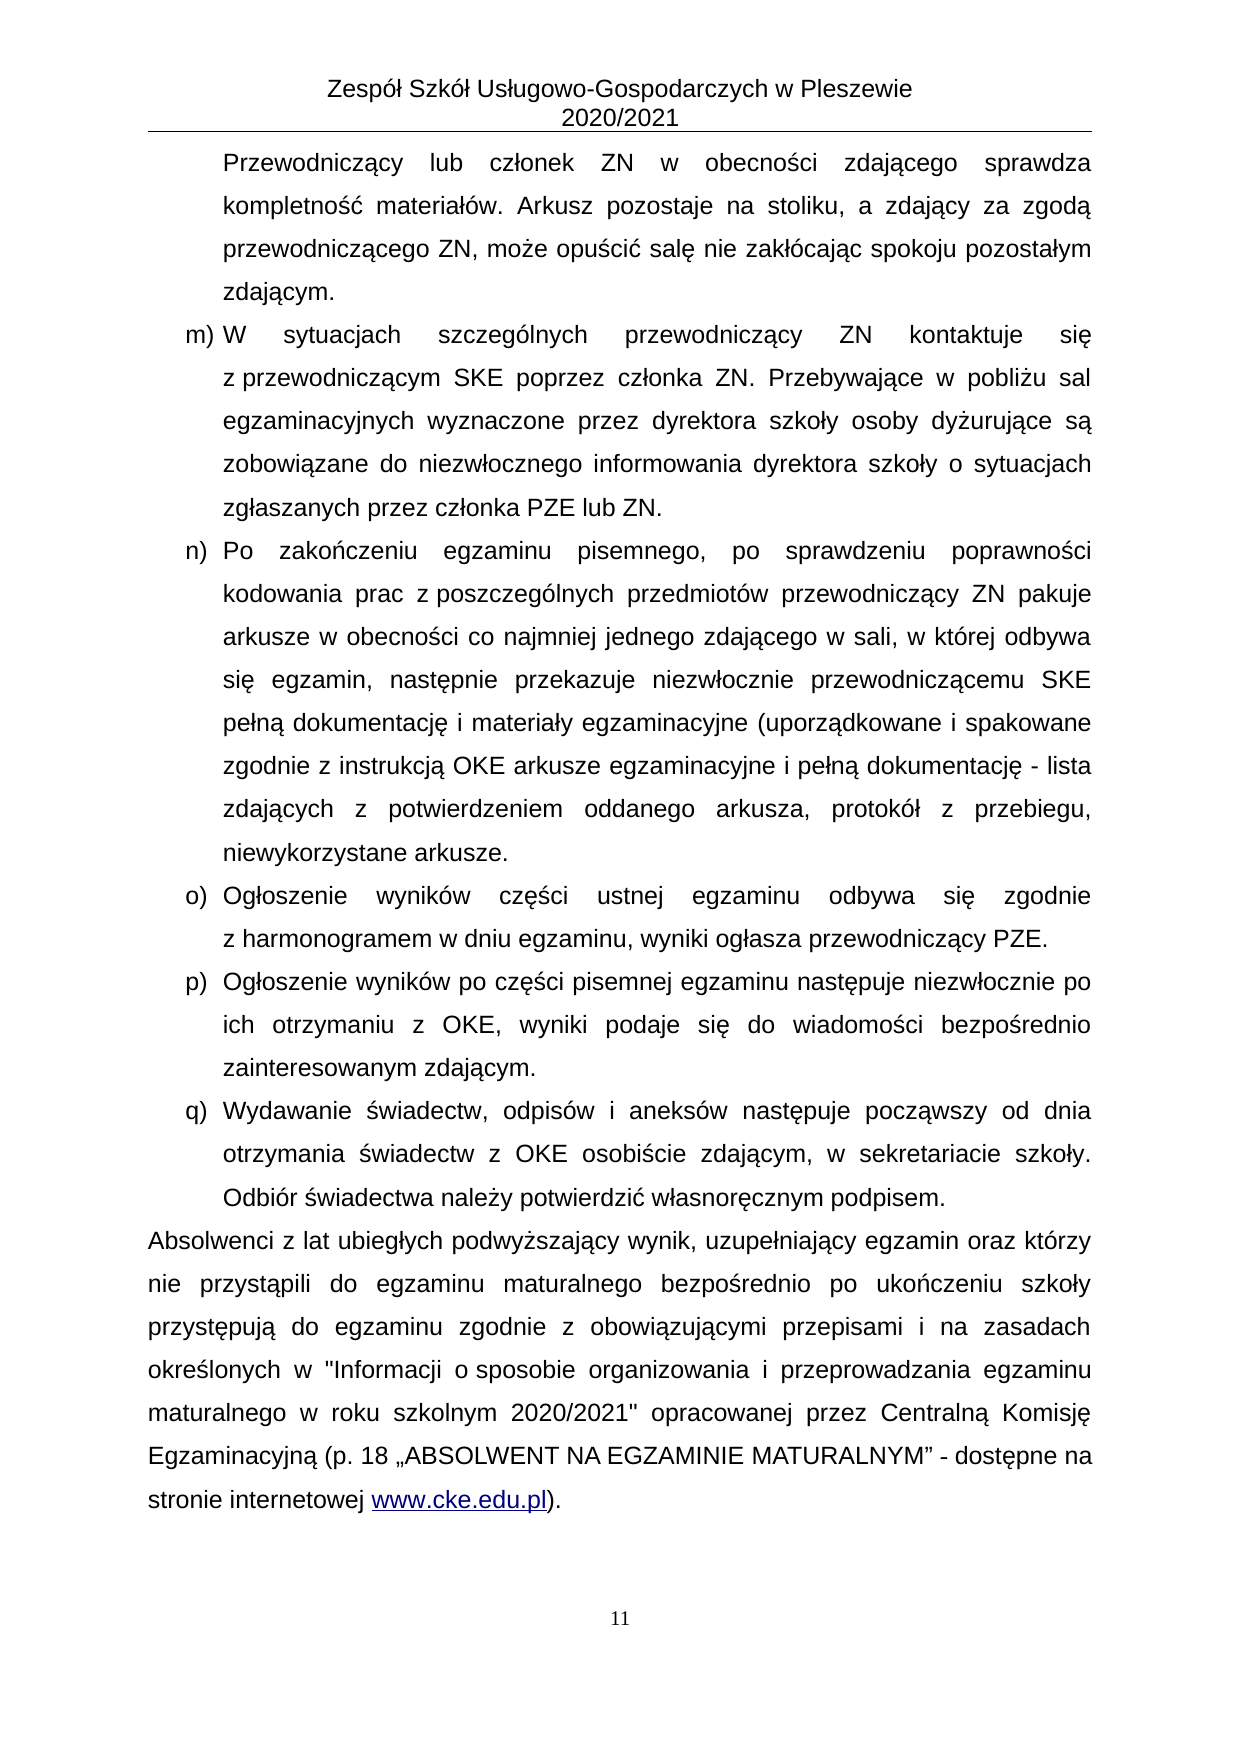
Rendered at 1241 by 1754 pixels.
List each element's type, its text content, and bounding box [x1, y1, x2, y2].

list Ogłoszenie wyników części ustnej egzaminu odbywa się zgodnie z harmonogramem w dniu egzaminu, wyniki ogłasza przewodniczący PZE. [185, 881, 1092, 953]
list Po zakończeniu egzaminu pisemnego, po sprawdzeniu poprawności kodowania prac z poszczególnych przedmiotów przewodniczący ZN pakuje arkusze w obecności co najmniej jednego zdającego w sali, w której odbywa się egzamin, następnie przekazuje niezwłocznie przewodniczącemu SKE pełną dokumentację i materiały egzaminacyjne (uporządkowane i spakowane zgodnie z instrukcją OKE arkusze egzaminacyjne i pełną dokumentację - lista zdających z potwierdzeniem oddanego arkusza, protokół z przebiegu, niewykorzystane arkusze. [185, 536, 1092, 866]
list Ogłoszenie wyników po części pisemnej egzaminu następuje niezwłocznie po ich otrzymaniu z OKE, wyniki podaje się do wiadomości bezpośrednio zainteresowanym zdającym. [185, 967, 1092, 1082]
text Absolwenci z lat ubiegłych podwyższający wynik, uzupełniający egzamin oraz którzy nie przystąpili do egzaminu maturalnego bezpośrednio po ukończeniu szkoły przystępują do egzaminu zgodnie z obowiązującymi przepisami i na zasadach określonych w "Informacji o sposobie organizowania i przeprowadzania egzaminu maturalnego w roku szkolnym 2020/2021" opracowanej przez Centralną Komisję Egzaminacyjną (p. 18 „ABSOLWENT NA EGZAMINIE MATURALNYM” - dostępne na stronie internetowej www.cke.edu.pl). [148, 1226, 1092, 1513]
list W sytuacjach szczególnych przewodniczący ZN kontaktuje się z przewodniczącym SKE poprzez członka ZN. Przebywające w pobliżu sal egzaminacyjnych wyznaczone przez dyrektora szkoły osoby dyżurujące są zobowiązane do niezwłocznego informowania dyrektora szkoły o sytuacjach zgłaszanych przez członka PZE lub ZN. [185, 320, 1092, 521]
list Wydawanie świadectw, odpisów i aneksów następuje począwszy od dnia otrzymania świadectw z OKE osobiście zdającym, w sekretariacie szkoły. Odbiór świadectwa należy potwierdzić własnoręcznym podpisem. [185, 1096, 1092, 1211]
list Przewodniczący lub członek ZN w obecności zdającego sprawdza kompletność materiałów. Arkusz pozostaje na stoliku, a zdający za zgodą przewodniczącego ZN, może opuścić salę nie zakłócając spokoju pozostałym zdającym. [185, 148, 1092, 306]
